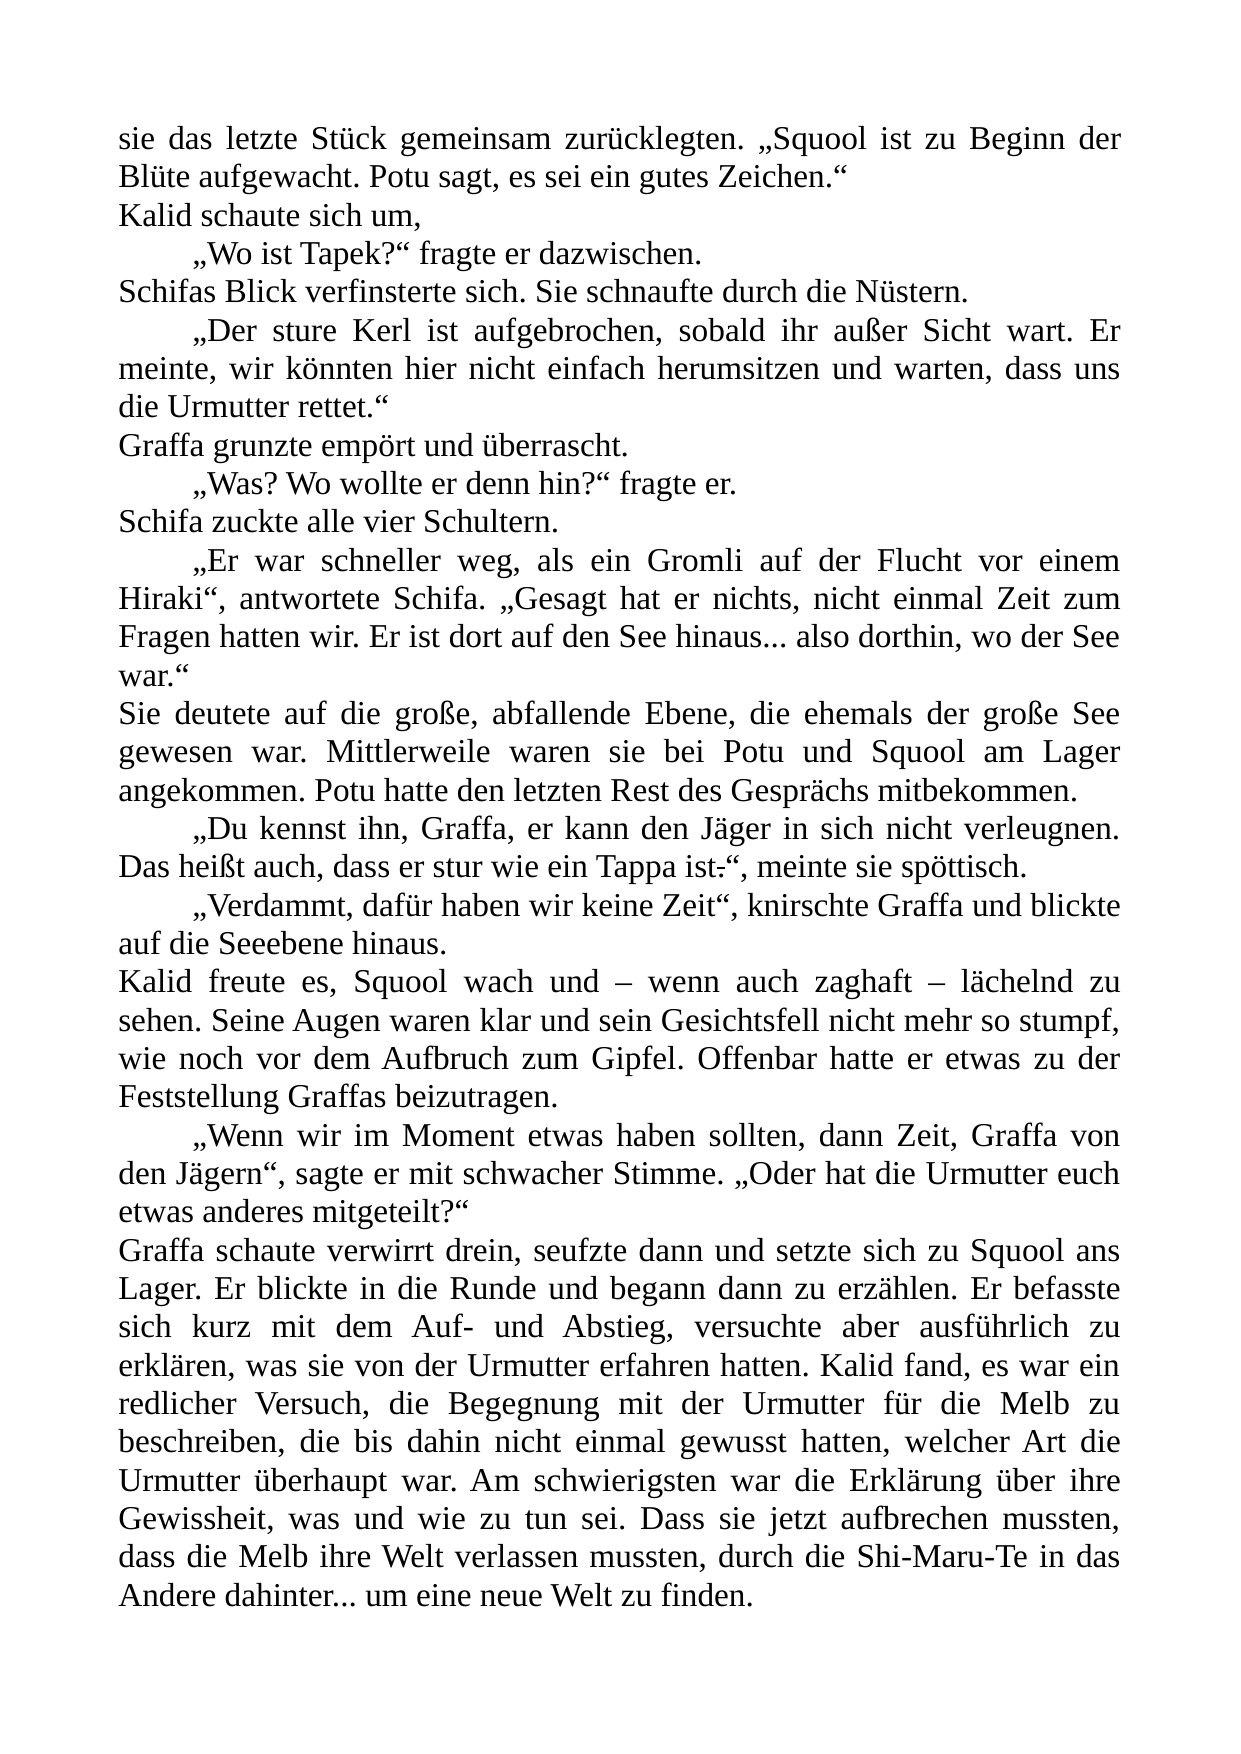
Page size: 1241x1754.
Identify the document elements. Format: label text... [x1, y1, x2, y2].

text Graffa schaute verwirrt drein, seufzte dann und setzte sich zu Squool ans Lager. Er blickte in die Runde und begann dann zu erzählen. Er befasste sich kurz mit dem Auf- und Abstieg, versuchte aber ausführlich zu erklären, was sie von der Urmutter erfahren hatten. Kalid fand, es war ein redlicher Versuch, die Begegnung mit der Urmutter für die Melb zu beschreiben, die bis dahin nicht einmal gewusst hatten, welcher Art die Urmutter überhaupt war. Am schwierigsten war die Erklärung über ihre Gewissheit, was und wie zu tun sei. Dass sie jetzt aufbrechen mussten, dass die Melb ihre Welt verlassen mussten, durch die Shi-Maru-Te in das Andere dahinter... um eine neue Welt zu finden. [118, 1230, 1122, 1613]
text Kalid schaute sich um, [118, 195, 1122, 233]
text „Verdammt, dafür haben wir keine Zeit“, knirschte Graffa und blickte auf die Seeebene hinaus. [118, 885, 1122, 961]
text „Was? Wo wollte er denn hin?“ fragte er. [118, 463, 1122, 501]
text „Wo ist Tapek?“ fragte er dazwischen. [118, 233, 1122, 271]
text sie das letzte Stück gemeinsam zurücklegten. „Squool ist zu Beginn der Blüte aufgewacht. Potu sagt, es sei ein gutes Zeichen.“ [118, 118, 1122, 195]
text Graffa grunzte empört und überrascht. [118, 425, 1122, 463]
text Schifa zuckte alle vier Schultern. [118, 501, 1122, 540]
text Kalid freute es, Squool wach und – wenn auch zaghaft – lächelnd zu sehen. Seine Augen waren klar und sein Gesichtsfell nicht mehr so stumpf, wie noch vor dem Aufbruch zum Gipfel. Offenbar hatte er etwas zu der Feststellung Graffas beizutragen. [118, 961, 1122, 1115]
text „Du kennst ihn, Graffa, er kann den Jäger in sich nicht verleugnen. Das heißt auch, dass er stur wie ein Tappa ist.“, meinte sie spöttisch. [118, 808, 1122, 885]
text Schifas Blick verfinsterte sich. Sie schnaufte durch die Nüstern. [118, 271, 1122, 310]
text Sie deutete auf die große, abfallende Ebene, die ehemals der große See gewesen war. Mittlerweile waren sie bei Potu und Squool am Lager angekommen. Potu hatte den letzten Rest des Gesprächs mitbekommen. [118, 693, 1122, 808]
text „Er war schneller weg, als ein Gromli auf der Flucht vor einem Hiraki“, antwortete Schifa. „Gesagt hat er nichts, nicht einmal Zeit zum Fragen hatten wir. Er ist dort auf den See hinaus... also dorthin, wo der See war.“ [118, 540, 1122, 693]
text „Wenn wir im Moment etwas haben sollten, dann Zeit, Graffa von den Jägern“, sagte er mit schwacher Stimme. „Oder hat die Urmutter euch etwas anderes mitgeteilt?“ [118, 1115, 1122, 1230]
text „Der sture Kerl ist aufgebrochen, sobald ihr außer Sicht wart. Er meinte, wir könnten hier nicht einfach herumsitzen und warten, dass uns die Urmutter rettet.“ [118, 310, 1122, 425]
